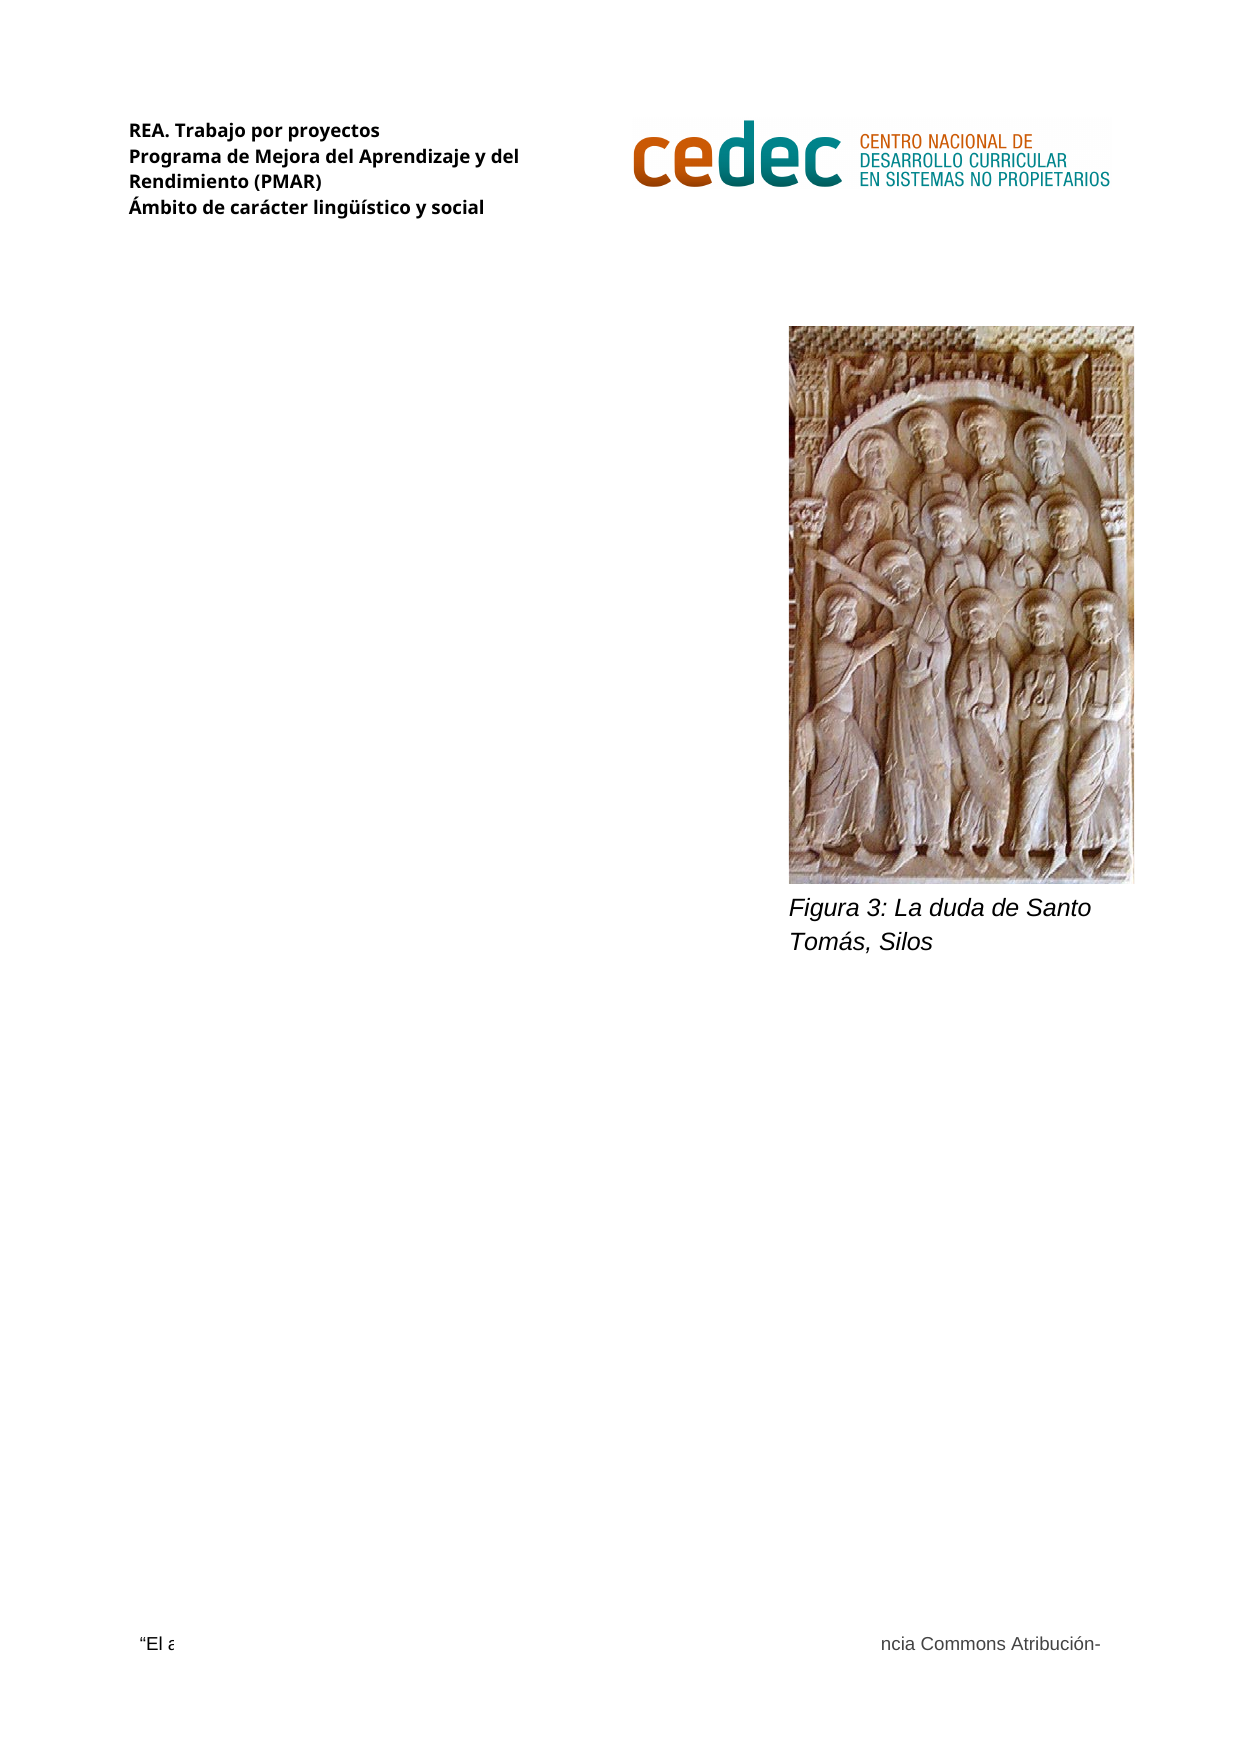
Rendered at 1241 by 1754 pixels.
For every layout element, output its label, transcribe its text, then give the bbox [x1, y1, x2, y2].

picture [632, 117, 1112, 189]
picture [788, 326, 1135, 884]
text Figura 2: La duda de Santo Tomás, Silos [789, 884, 1134, 955]
